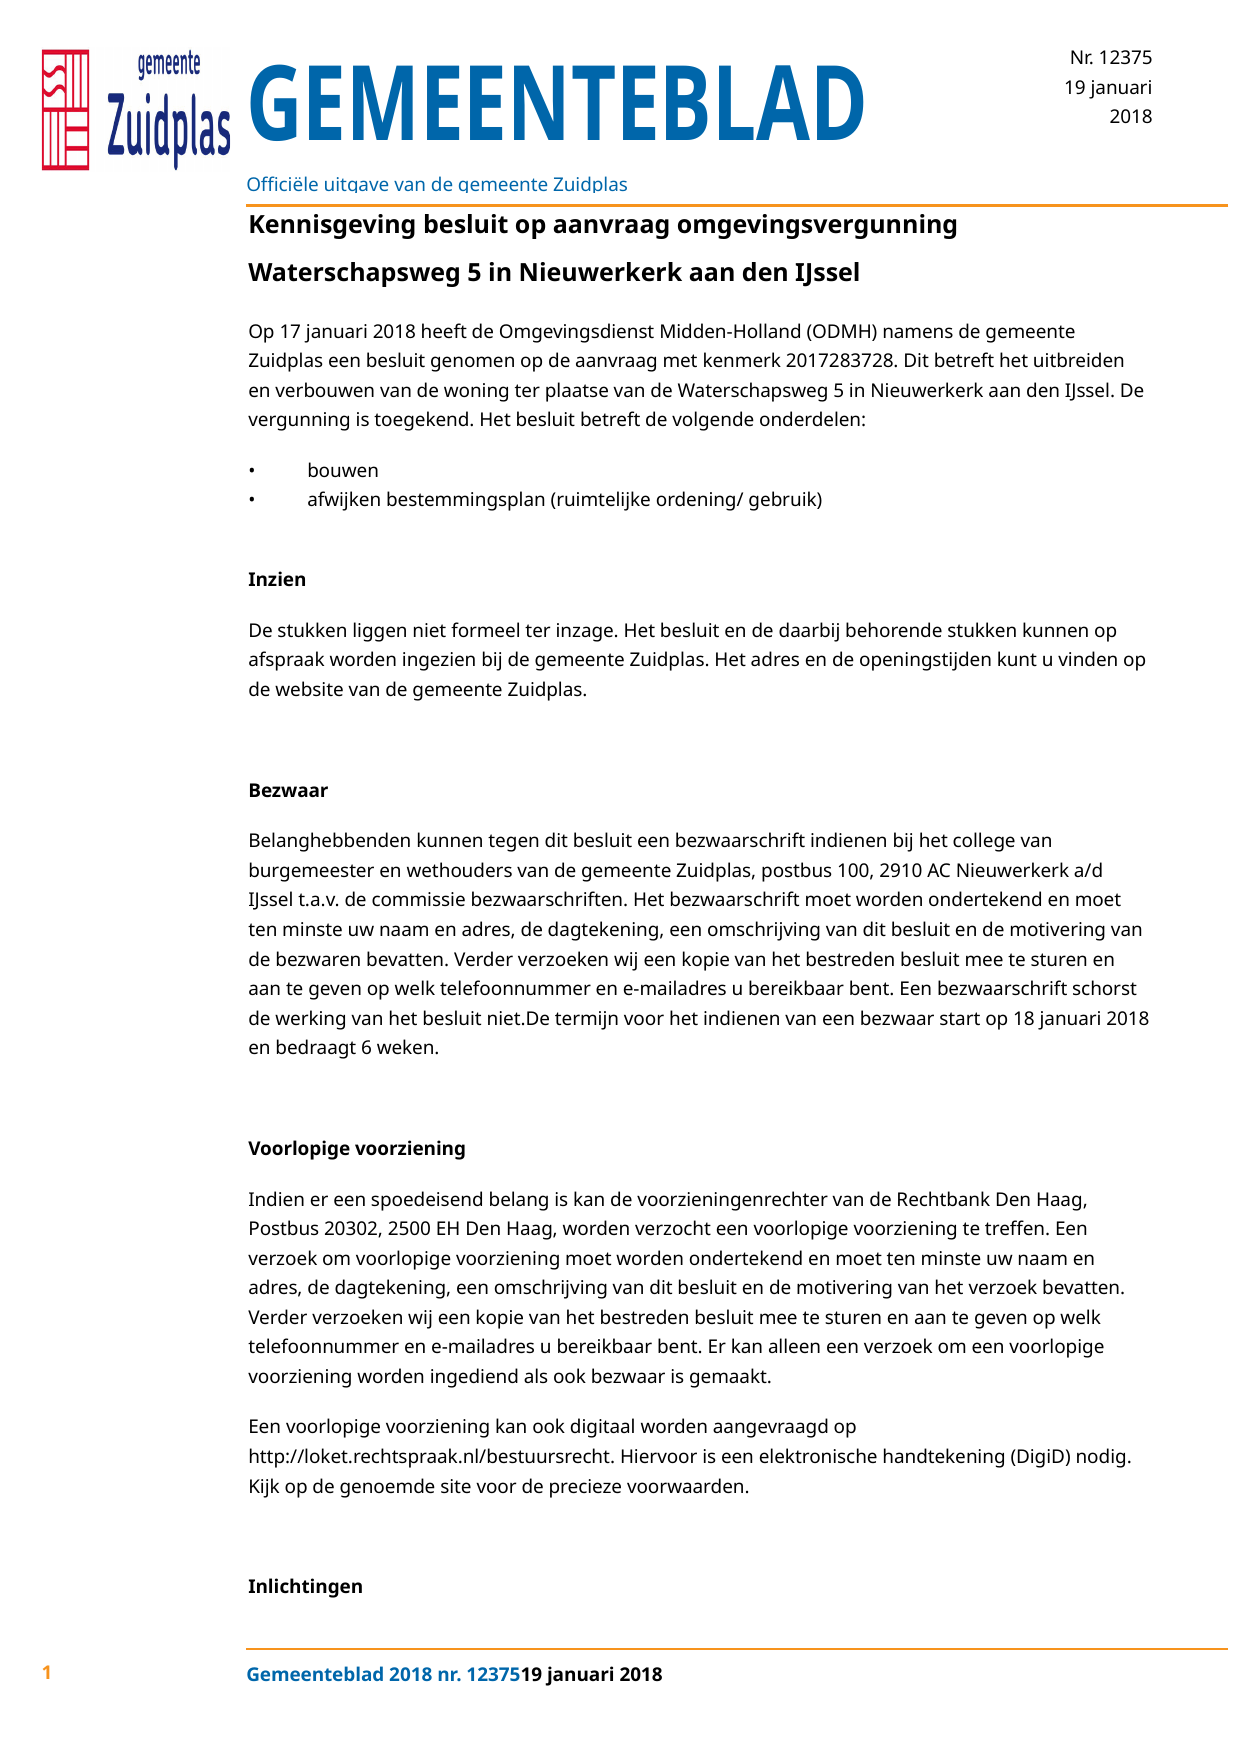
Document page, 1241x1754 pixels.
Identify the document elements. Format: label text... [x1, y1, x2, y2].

text Bezwaar [248, 777, 1152, 803]
text Voorlopige voorziening [248, 1135, 1152, 1161]
text Een voorlopige voorziening kan ook digitaal worden aangevraagd op http://loket.rechtspraak.nl/bestuursrecht. Hiervoor is een elektronische handtekening (DigiD) nodig. Kijk op de genoemde site voor de precieze voorwaarden. [248, 1414, 1152, 1499]
list afwijken bestemmingsplan (ruimtelijke ordening/ gebruik) [248, 487, 1152, 512]
list bouwen [248, 457, 1152, 483]
text Indien er een spoedeisend belang is kan de voorzieningenrechter van de Rechtbank Den Haag, Postbus 20302, 2500 EH Den Haag, worden verzocht een voorlopige voorziening te treffen. Een verzoek om voorlopige voorziening moet worden ondertekend en moet ten minste uw naam en adres, de dagtekening, een omschrijving van dit besluit en de motivering van het verzoek bevatten. Verder verzoeken wij een kopie van het bestreden besluit mee te sturen en aan te geven op welk telefoonnummer en e-mailadres u bereikbaar bent. Er kan alleen een verzoek om een voorlopige voorziening worden ingediend als ook bezwaar is gemaakt. [248, 1186, 1152, 1389]
text Inlichtingen [248, 1574, 1152, 1599]
text De stukken liggen niet formeel ter inzage. Het besluit en de daarbij behorende stukken kunnen op afspraak worden ingezien bij de gemeente Zuidplas. Het adres en de openingstijden kunt u vinden op de website van de gemeente Zuidplas. [248, 617, 1152, 702]
text Kennisgeving besluit op aanvraag omgevingsvergunning Waterschapsweg 5 in Nieuwerkerk aan den IJssel [248, 207, 1152, 288]
text Inzien [248, 567, 1152, 592]
picture [41, 47, 231, 172]
text Op 17 januari 2018 heeft de Omgevingsdienst Midden-Holland (ODMH) namens de gemeente Zuidplas een besluit genomen op de aanvraag met kenmerk 2017283728. Dit betreft het uitbreiden en verbouwen van de woning ter plaatse van de Waterschapsweg 5 in Nieuwerkerk aan den IJssel. De vergunning is toegekend. Het besluit betreft de volgende onderdelen: [248, 318, 1152, 432]
text Belanghebbenden kunnen tegen dit besluit een bezwaarschrift indienen bij het college van burgemeester en wethouders van de gemeente Zuidplas, postbus 100, 2910 AC Nieuwerkerk a/d IJssel t.a.v. de commissie bezwaarschriften. Het bezwaarschrift moet worden ondertekend en moet ten minste uw naam en adres, de dagtekening, een omschrijving van dit besluit en de motivering van de bezwaren bevatten. Verder verzoeken wij een kopie van het bestreden besluit mee te sturen en aan te geven op welk telefoonnummer en e-mailadres u bereikbaar bent. Een bezwaarschrift schorst de werking van het besluit niet.De termijn voor het indienen van een bezwaar start op 18 januari 2018 en bedraagt 6 weken. [248, 827, 1152, 1060]
